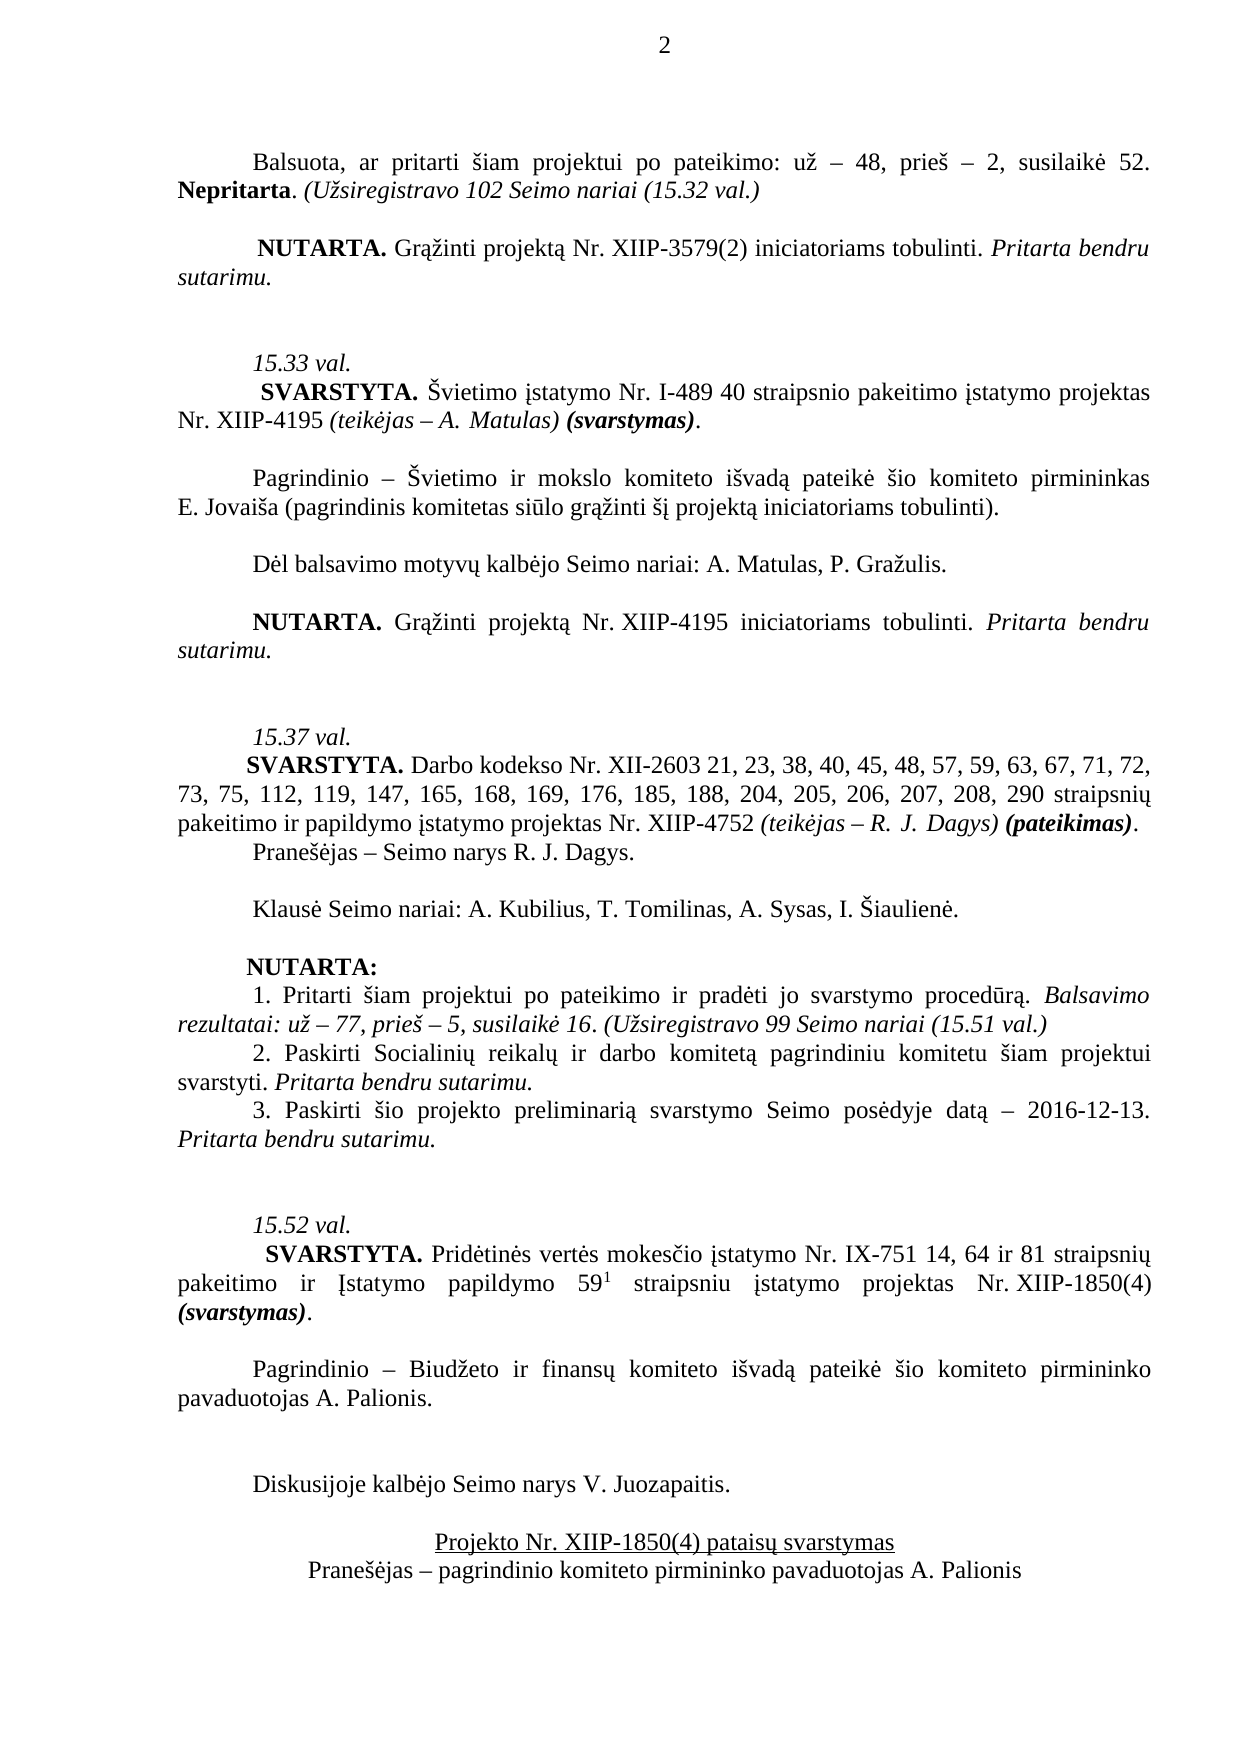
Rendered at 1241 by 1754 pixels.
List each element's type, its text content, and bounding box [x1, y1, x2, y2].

text 15.37 val. [177, 722, 1152, 751]
text Pranešėjas – pagrindinio komiteto pirmininko pavaduotojas A. Palionis [177, 1556, 1152, 1584]
text 15.33 val. [177, 348, 1152, 377]
text SVARSTYTA. Švietimo įstatymo Nr. I-489 40 straipsnio pakeitimo įstatymo projektas Nr. XIIP-4195 (teikėjas – A. Matulas) (svarstymas). [177, 377, 1152, 434]
text NUTARTA. Grąžinti projektą Nr. XIIP-4195 iniciatoriams tobulinti. Pritarta bendru sutarimu. [177, 607, 1152, 664]
text 2. Paskirti Socialinių reikalų ir darbo komitetą pagrindiniu komitetu šiam projektui svarstyti. Pritarta bendru sutarimu. [177, 1038, 1152, 1096]
text Diskusijoje kalbėjo Seimo narys V. Juozapaitis. [177, 1469, 1152, 1498]
text SVARSTYTA. Pridėtinės vertės mokesčio įstatymo Nr. IX-751 14, 64 ir 81 straipsnių pakeitimo ir Įstatymo papildymo 591 straipsniu įstatymo projektas Nr. XIIP-1850(4) (svarstymas). [177, 1239, 1152, 1326]
text 1. Pritarti šiam projektui po pateikimo ir pradėti jo svarstymo procedūrą. Balsavimo rezultatai: už – 77, prieš – 5, susilaikė 16. (Užsiregistravo 99 Seimo nariai (15.51 val.) [177, 981, 1152, 1038]
subtitle Projekto Nr. XIIP-1850(4) pataisų svarstymas [177, 1527, 1152, 1556]
text Dėl balsavimo motyvų kalbėjo Seimo nariai: A. Matulas, P. Gražulis. [177, 549, 1152, 578]
text Pranešėjas – Seimo narys R. J. Dagys. [177, 837, 1152, 866]
text Klausė Seimo nariai: A. Kubilius, T. Tomilinas, A. Sysas, I. Šiaulienė. [177, 894, 1152, 923]
text 15.52 val. [177, 1211, 1152, 1239]
text NUTARTA: [177, 952, 1152, 981]
text 3. Paskirti šio projekto preliminarią svarstymo Seimo posėdyje datą – 2016-12-13. Pritarta bendru sutarimu. [177, 1096, 1152, 1153]
text Pagrindinio – Biudžeto ir finansų komiteto išvadą pateikė šio komiteto pirmininko pavaduotojas A. Palionis. [177, 1354, 1152, 1412]
text Balsuota, ar pritarti šiam projektui po pateikimo: už – 48, prieš – 2, susilaikė 52. Nepritarta. (Užsiregistravo 102 Seimo nariai (15.32 val.) [177, 147, 1152, 204]
text NUTARTA. Grąžinti projektą Nr. XIIP-3579(2) iniciatoriams tobulinti. Pritarta bendru sutarimu. [177, 233, 1152, 291]
text SVARSTYTA. Darbo kodekso Nr. XII-2603 21, 23, 38, 40, 45, 48, 57, 59, 63, 67, 71, 72, 73, 75, 112, 119, 147, 165, 168, 169, 176, 185, 188, 204, 205, 206, 207, 208, 290 straipsnių pakeitimo ir papildymo įstatymo projektas Nr. XIIP-4752 (teikėjas – R. J. Dagys) (pateikimas). [177, 751, 1152, 837]
text Pagrindinio – Švietimo ir mokslo komiteto išvadą pateikė šio komiteto pirmininkas E. Jovaiša (pagrindinis komitetas siūlo grąžinti šį projektą iniciatoriams tobulinti). [177, 463, 1152, 521]
